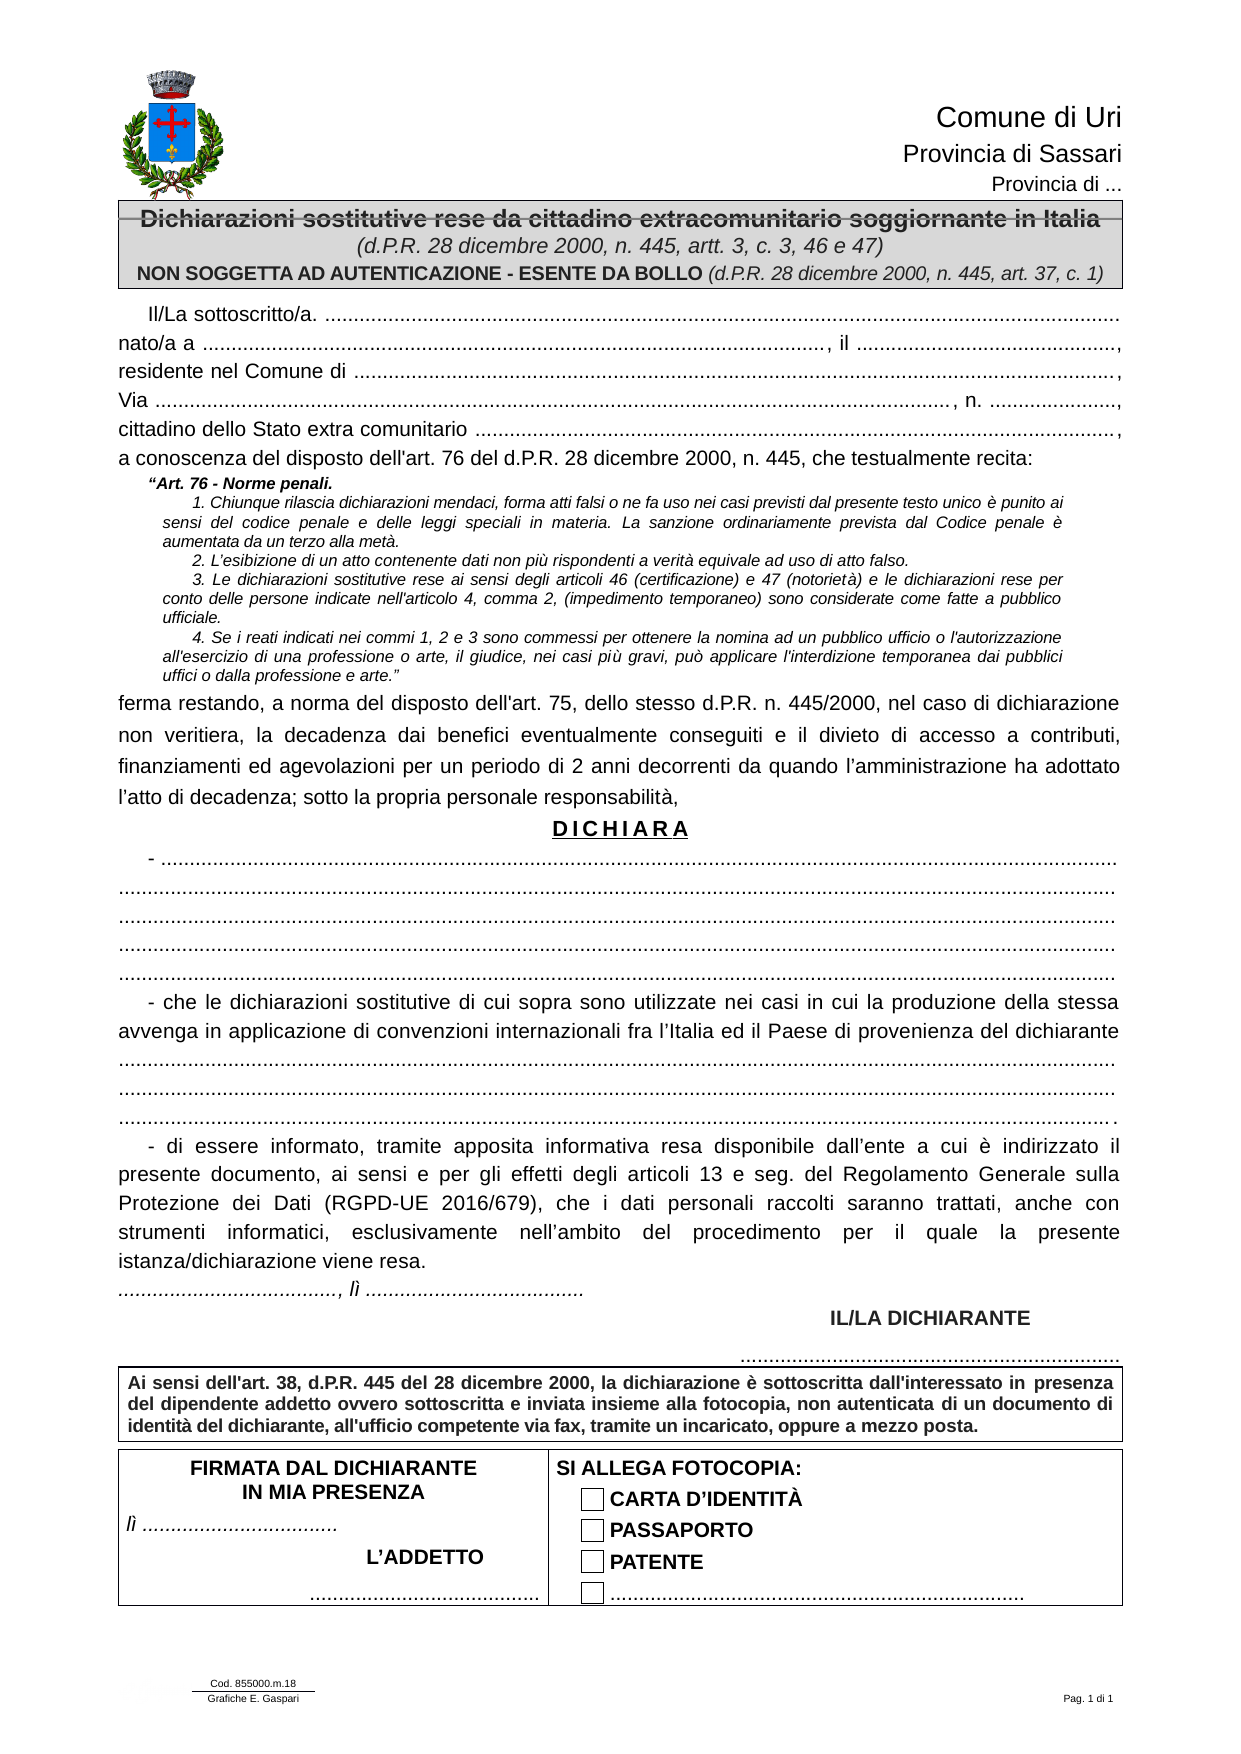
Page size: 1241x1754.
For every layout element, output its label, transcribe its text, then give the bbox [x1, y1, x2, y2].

text 3. Le dichiarazioni sostitutive rese ai sensi degli articoli 46 (certificazione) e 47 (notorietà) e le dichiarazioni rese per conto delle persone indicate nell'articolo 4, comma 2, (impedimento temporaneo) sono considerate come fatte a pubblico ufficiale. [162, 570, 1063, 627]
text ferma restando, a norma del disposto dell'art. 75, dello stesso d.P.R. n. 445/2000, nel caso di dichiarazione non veritiera, la decadenza dai benefici eventualmente conseguiti e il divieto di accesso a contributi, finanziamenti ed agevolazioni per un periodo di 2 anni decorrenti da quando l’amministrazione ha adottato l’atto di decadenza; sotto la propria personale responsabilità, [118, 691, 1122, 809]
text ............................................................................................................................................................................. [118, 903, 1122, 927]
text IL/LA DICHIARANTE [738, 1306, 1122, 1330]
text 2. L’esibizione di un atto contenente dati non più rispondenti a verità equivale ad uso di atto falso. [162, 551, 1063, 570]
text ............................................................................................................................................................................. [118, 961, 1122, 985]
text “Art. 76 - Norme penali. [148, 474, 1093, 493]
text 1. Chiunque rilascia dichiarazioni mendaci, forma atti falsi o ne fa uso nei casi previsti dal presente testo unico è punito ai sensi del codice penale e delle leggi speciali in materia. La sanzione ordinariamente prevista dal Codice penale è aumentata da un terzo alla metà. [162, 493, 1063, 551]
text Provincia di Sassari [224, 139, 1122, 168]
table_header SI ALLEGA FOTOCOPIA: CARTA D’IDENTITÀ PASSAPORTO PATENTE ........................................................................ [549, 1450, 1122, 1604]
picture [122, 70, 224, 201]
text ............................................................................................................................................................................. [118, 932, 1122, 956]
text 4. Se i reati indicati nei commi 1, 2 e 3 sono commessi per ottenere la nomina ad un pubblico ufficio o l'autorizzazione all'esercizio di una professione o arte, il giudice, nei casi più gravi, può applicare l'interdizione temporanea dai pubblici uffici o dalla professione e arte.” [162, 627, 1063, 685]
text Comune di Uri [224, 100, 1122, 134]
table_header Dichiarazioni sostitutive rese da cittadino extracomunitario soggiornante in Italia (d.P.R. 28 dicembre 2000, n. 445, artt. 3, c. 3, 46 e 47) NON SOGGETTA AD AUTENTICAZIONE - ESENTE DA BOLLO (d.P.R. 28 dicembre 2000, n. 445, art. 37, c. 1) [119, 220, 1122, 288]
text - ...................................................................................................................................................................... [118, 846, 1122, 870]
table_header FIRMATA DAL DICHIARANTE IN MIA PRESENZA lì .................................. L’ADDETTO ........................................ [119, 1450, 548, 1604]
table_header Dichiarazioni sostitutive rese da cittadino extracomunitario soggiornante in Italia (d.P.R. 28 dicembre 2000, n. 445, artt. 3, c. 3, 46 e 47) NON SOGGETTA AD AUTENTICAZIONE - ESENTE DA BOLLO (d.P.R. 28 dicembre 2000, n. 445, art. 37, c. 1) [119, 201, 1122, 217]
text .................................................................. [738, 1342, 1122, 1366]
text Provincia di ... [224, 172, 1122, 196]
text ............................................................................................................................................................................. [118, 875, 1122, 899]
text - di essere informato, tramite apposita informativa resa disponibile dall’ente a cui è indirizzato il presente documento, ai sensi e per gli effetti degli articoli 13 e seg. del Regolamento Generale sulla Protezione dei Dati (RGPD-UE 2016/679), che i dati personali raccolti saranno trattati, anche con strumenti informatici, esclusivamente nell’ambito del procedimento per il quale la presente istanza/dichiarazione viene resa. [118, 1133, 1122, 1272]
table_header Ai sensi dell'art. 38, d.P.R. 445 del 28 dicembre 2000, la dichiarazione è sottoscritta dall'interessato in presenza del dipendente addetto ovvero sottoscritta e inviata insieme alla fotocopia, non autenticata di un documento di identità del dichiarante, all'ufficio competente via fax, tramite un incaricato, oppure a mezzo posta. [119, 1368, 1122, 1441]
text Il/La sottoscritto/a. .......................................................................................................................................... nato/a a ............................................................................................................, il ............................................., residente nel Comune di ...................................................................................................................................., Via .........................................................................................................................................., n. ......................, cittadino dello Stato extra comunitario ..............................................................................................................., a conoscenza del disposto dell'art. 76 del d.P.R. 28 dicembre 2000, n. 445, che testualmente recita: [118, 302, 1122, 469]
text ......................................, lì ...................................... [118, 1277, 1122, 1301]
text DICHIARA [118, 816, 1122, 841]
text - che le dichiarazioni sostitutive di cui sopra sono utilizzate nei casi in cui la produzione della stessa avvenga in applicazione di convenzioni internazionali fra l’Italia ed il Paese di provenienza del dichiarante ............................................................................................................................................................................. ............................................................................................................................................................................. ............................................................................................................................................................................. [118, 990, 1122, 1129]
